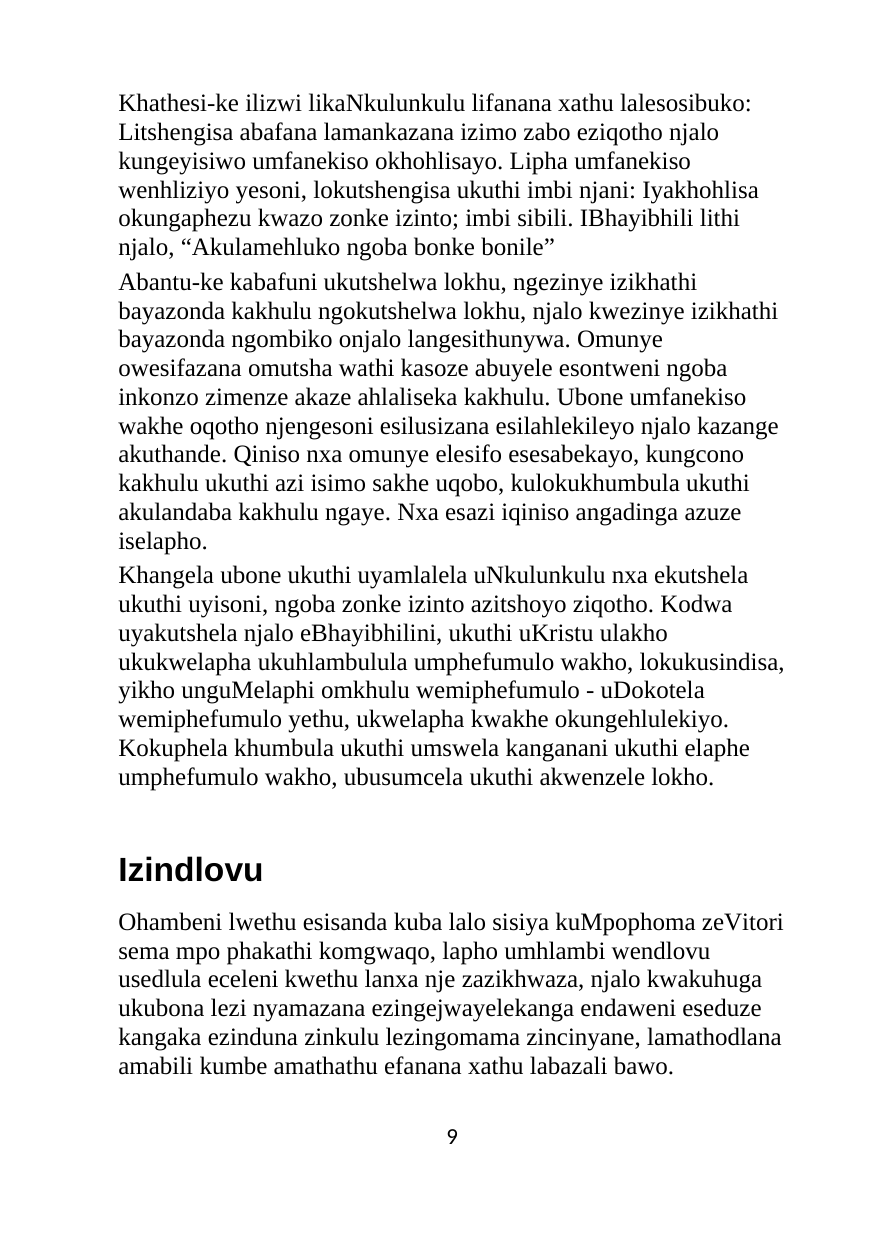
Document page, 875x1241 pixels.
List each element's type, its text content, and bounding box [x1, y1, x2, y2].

text Abantu-ke kabafuni ukutshelwa lokhu, ngezinye izikhathi bayazonda kakhulu ngokutshelwa lokhu, njalo kwezinye izikhathi bayazonda ngombiko onjalo langesithunywa. Omunye owesifazana omutsha wathi kasoze abuyele esontweni ngoba inkonzo zimenze akaze ahlaliseka kakhulu. Ubone umfanekiso wakhe oqotho njengesoni esilusizana esilahlekileyo njalo kazange akuthande. Qiniso nxa omunye elesifo esesabekayo, kungcono kakhulu ukuthi azi isimo sakhe uqobo, kulokukhumbula ukuthi akulandaba kakhulu ngaye. Nxa esazi iqiniso angadinga azuze iselapho. [118, 267, 786, 554]
text Ohambeni lwethu esisanda kuba lalo sisiya kuMpophoma zeVitori sema mpo phakathi komgwaqo, lapho umhlambi wendlovu usedlula eceleni kwethu lanxa nje zazikhwaza, njalo kwakuhuga ukubona lezi nyamazana ezingejwayelekanga endaweni eseduze kangaka ezinduna zinkulu lezingomama zincinyane, lamathodlana amabili kumbe amathathu efanana xathu labazali bawo. [118, 907, 786, 1079]
text Khangela ubone ukuthi uyamlalela uNkulunkulu nxa ekutshela ukuthi uyisoni, ngoba zonke izinto azitshoyo ziqotho. Kodwa uyakutshela njalo eBhayibhilini, ukuthi uKristu ulakho ukukwelapha ukuhlambulula umphefumulo wakho, lokukusindisa, yikho unguMelaphi omkhulu wemiphefumulo - uDokotela wemiphefumulo yethu, ukwelapha kwakhe okungehlulekiyo. Kokuphela khumbula ukuthi umswela kanganani ukuthi elaphe umphefumulo wakho, ubusumcela ukuthi akwenzele lokho. [118, 560, 786, 790]
text Khathesi-ke ilizwi likaNkulunkulu lifanana xathu lalesosibuko: Litshengisa abafana lamankazana izimo zabo eziqotho njalo kungeyisiwo umfanekiso okhohlisayo. Lipha umfanekiso wenhliziyo yesoni, lokutshengisa ukuthi imbi njani: Iyakhohlisa okungaphezu kwazo zonke izinto; imbi sibili. IBhayibhili lithi njalo, “Akulamehluko ngoba bonke bonile” [118, 88, 786, 261]
subtitle Izindlovu [118, 850, 786, 889]
